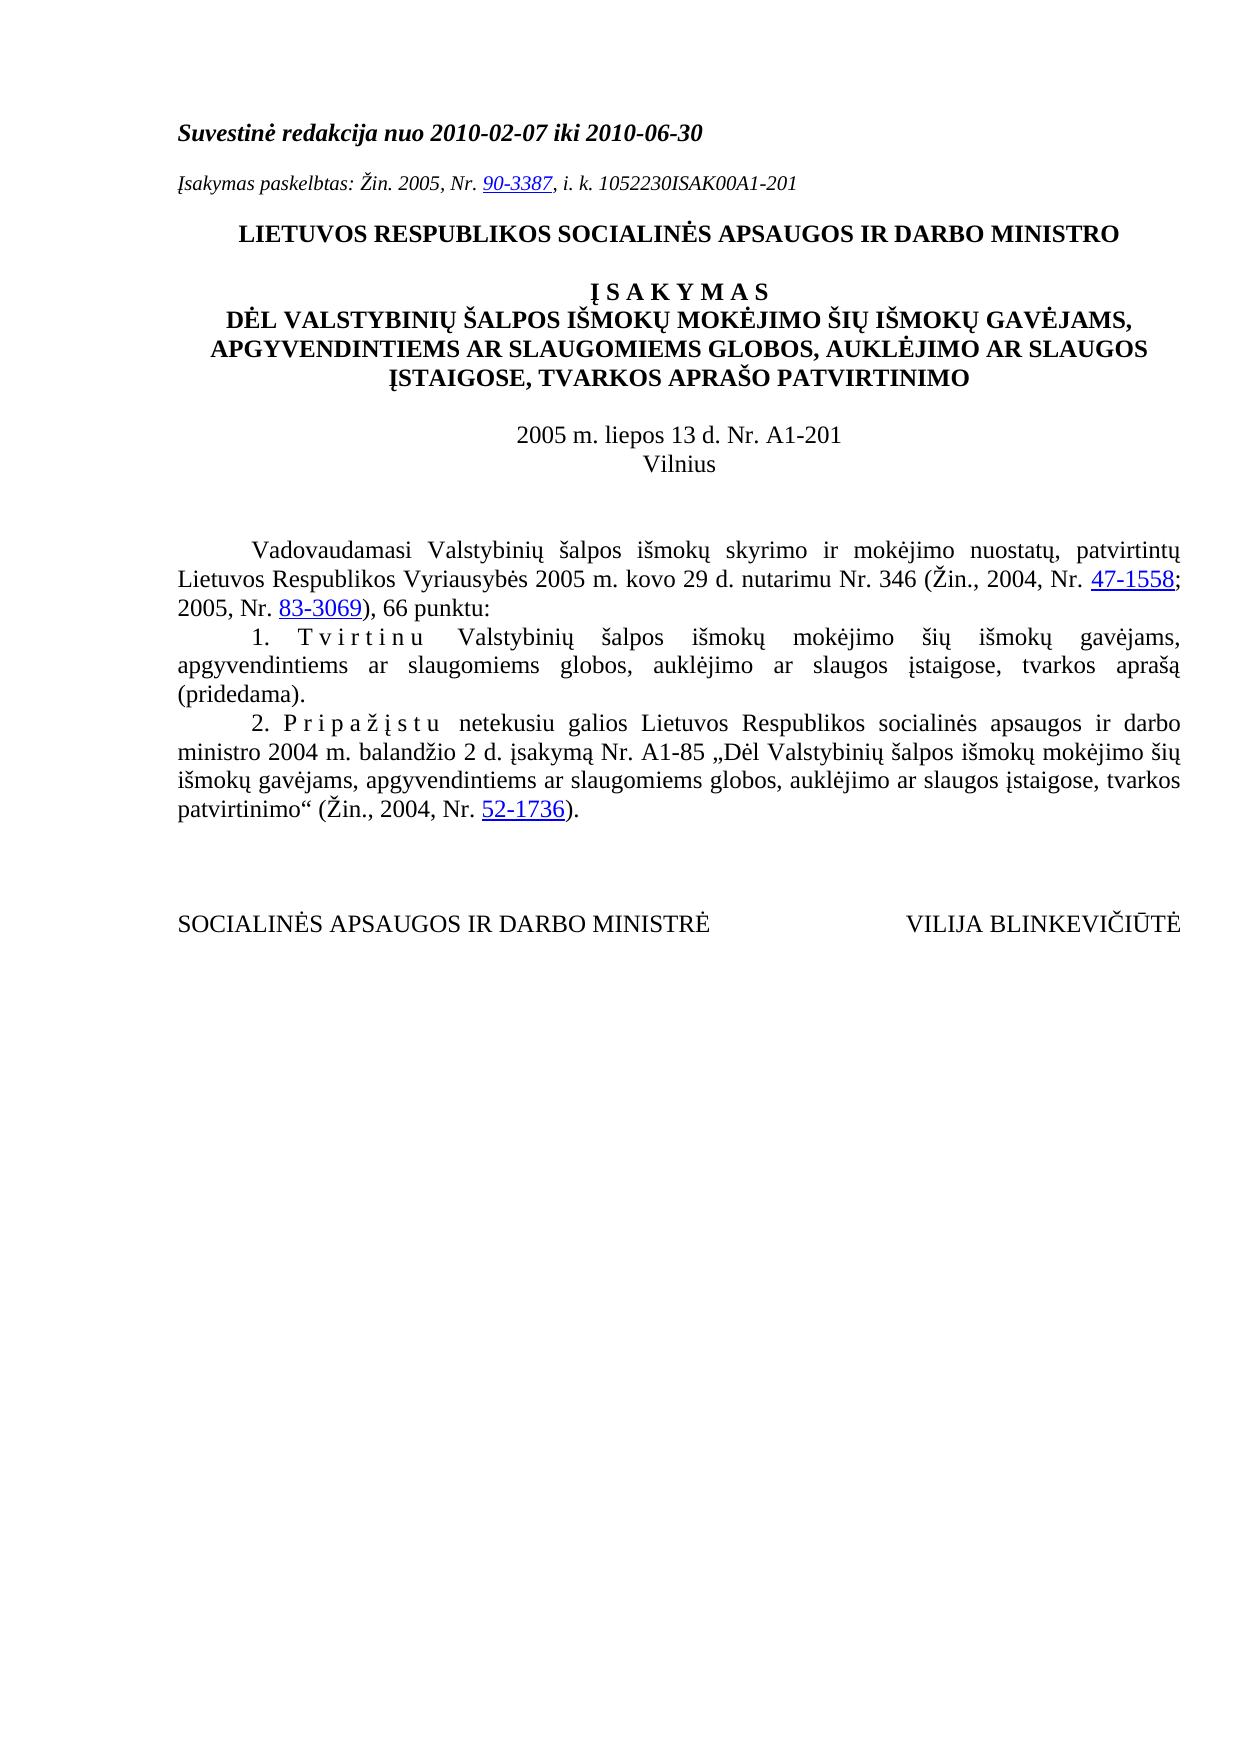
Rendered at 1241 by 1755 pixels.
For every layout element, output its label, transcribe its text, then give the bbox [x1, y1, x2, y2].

text 1. Tvirtinu Valstybinių šalpos išmokų mokėjimo šių išmokų gavėjams, apgyvendintiems ar slaugomiems globos, auklėjimo ar slaugos įstaigose, tvarkos aprašą (pridedama). [177, 622, 1181, 708]
text Įsakymas paskelbtas: Žin. 2005, Nr. 90-3387, i. k. 1052230ISAK00A1-201 [177, 171, 1181, 195]
text 2. Pripažįstu netekusiu galios Lietuvos Respublikos socialinės apsaugos ir darbo ministro 2004 m. balandžio 2 d. įsakymą Nr. A1-85 „Dėl Valstybinių šalpos išmokų mokėjimo šių išmokų gavėjams, apgyvendintiems ar slaugomiems globos, auklėjimo ar slaugos įstaigose, tvarkos patvirtinimo“ (Žin., 2004, Nr. 52-1736). [177, 708, 1181, 823]
text Vadovaudamasi Valstybinių šalpos išmokų skyrimo ir mokėjimo nuostatų, patvirtintų Lietuvos Respublikos Vyriausybės 2005 m. kovo 29 d. nutarimu Nr. 346 (Žin., 2004, Nr. 47-1558; 2005, Nr. 83-3069), 66 punktu: [177, 535, 1181, 622]
text 2005 m. liepos 13 d. Nr. A1-201 [177, 420, 1181, 449]
text Į S A K Y M A S [177, 277, 1181, 305]
text DĖL VALSTYBINIŲ ŠALPOS IŠMOKŲ MOKĖJIMO ŠIŲ IŠMOKŲ GAVĖJAMS, APGYVENDINTIEMS AR SLAUGOMIEMS GLOBOS, AUKLĖJIMO AR SLAUGOS ĮSTAIGOSE, TVARKOS APRAŠO PATVIRTINIMO [177, 305, 1181, 392]
text Suvestinė redakcija nuo 2010-02-07 iki 2010-06-30 [177, 118, 1181, 147]
text LIETUVOS RESPUBLIKOS SOCIALINĖS APSAUGOS IR DARBO MINISTRO [177, 219, 1181, 248]
text Vilnius [177, 449, 1181, 478]
text SOCIALINĖS APSAUGOS IR DARBO Ministrė Vilija Blinkevičiūtė [177, 909, 1181, 938]
